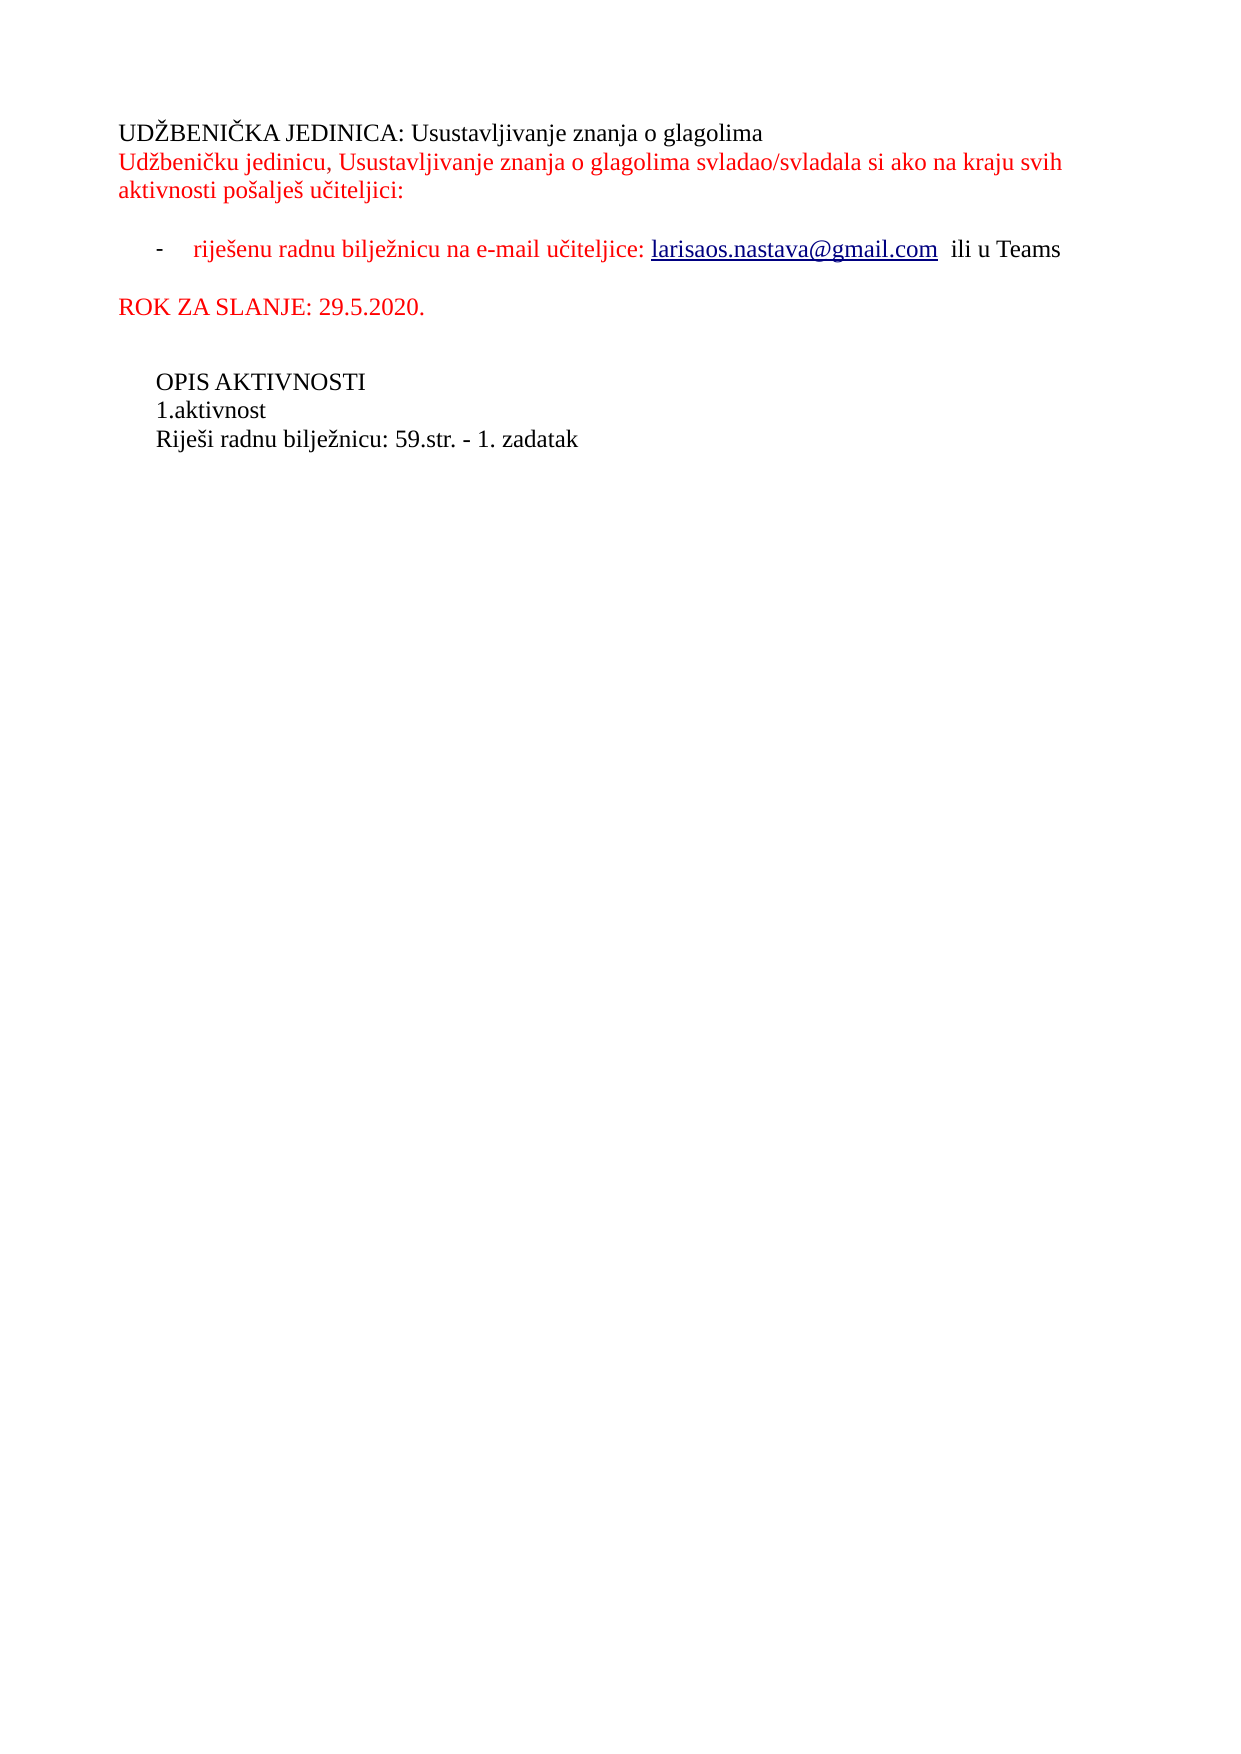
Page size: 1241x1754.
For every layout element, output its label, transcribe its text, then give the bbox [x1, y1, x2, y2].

text Riješi radnu bilježnicu: 59.str. - 1. zadatak [156, 424, 1122, 453]
text OPIS AKTIVNOSTI [156, 367, 1122, 395]
list riješenu radnu bilježnicu na e-mail učiteljice: larisaos.nastava@gmail.com ili u Teams [156, 233, 1122, 264]
text UDŽBENIČKA JEDINICA: Usustavljivanje znanja o glagolima [118, 118, 1122, 147]
text 1.aktivnost [156, 395, 1122, 424]
list ROK ZA SLANJE: 29.5.2020. [118, 292, 1122, 321]
text Udžbeničku jedinicu, Usustavljivanje znanja o glagolima svladao/svladala si ako na kraju svih aktivnosti pošalješ učiteljici: [118, 147, 1122, 204]
